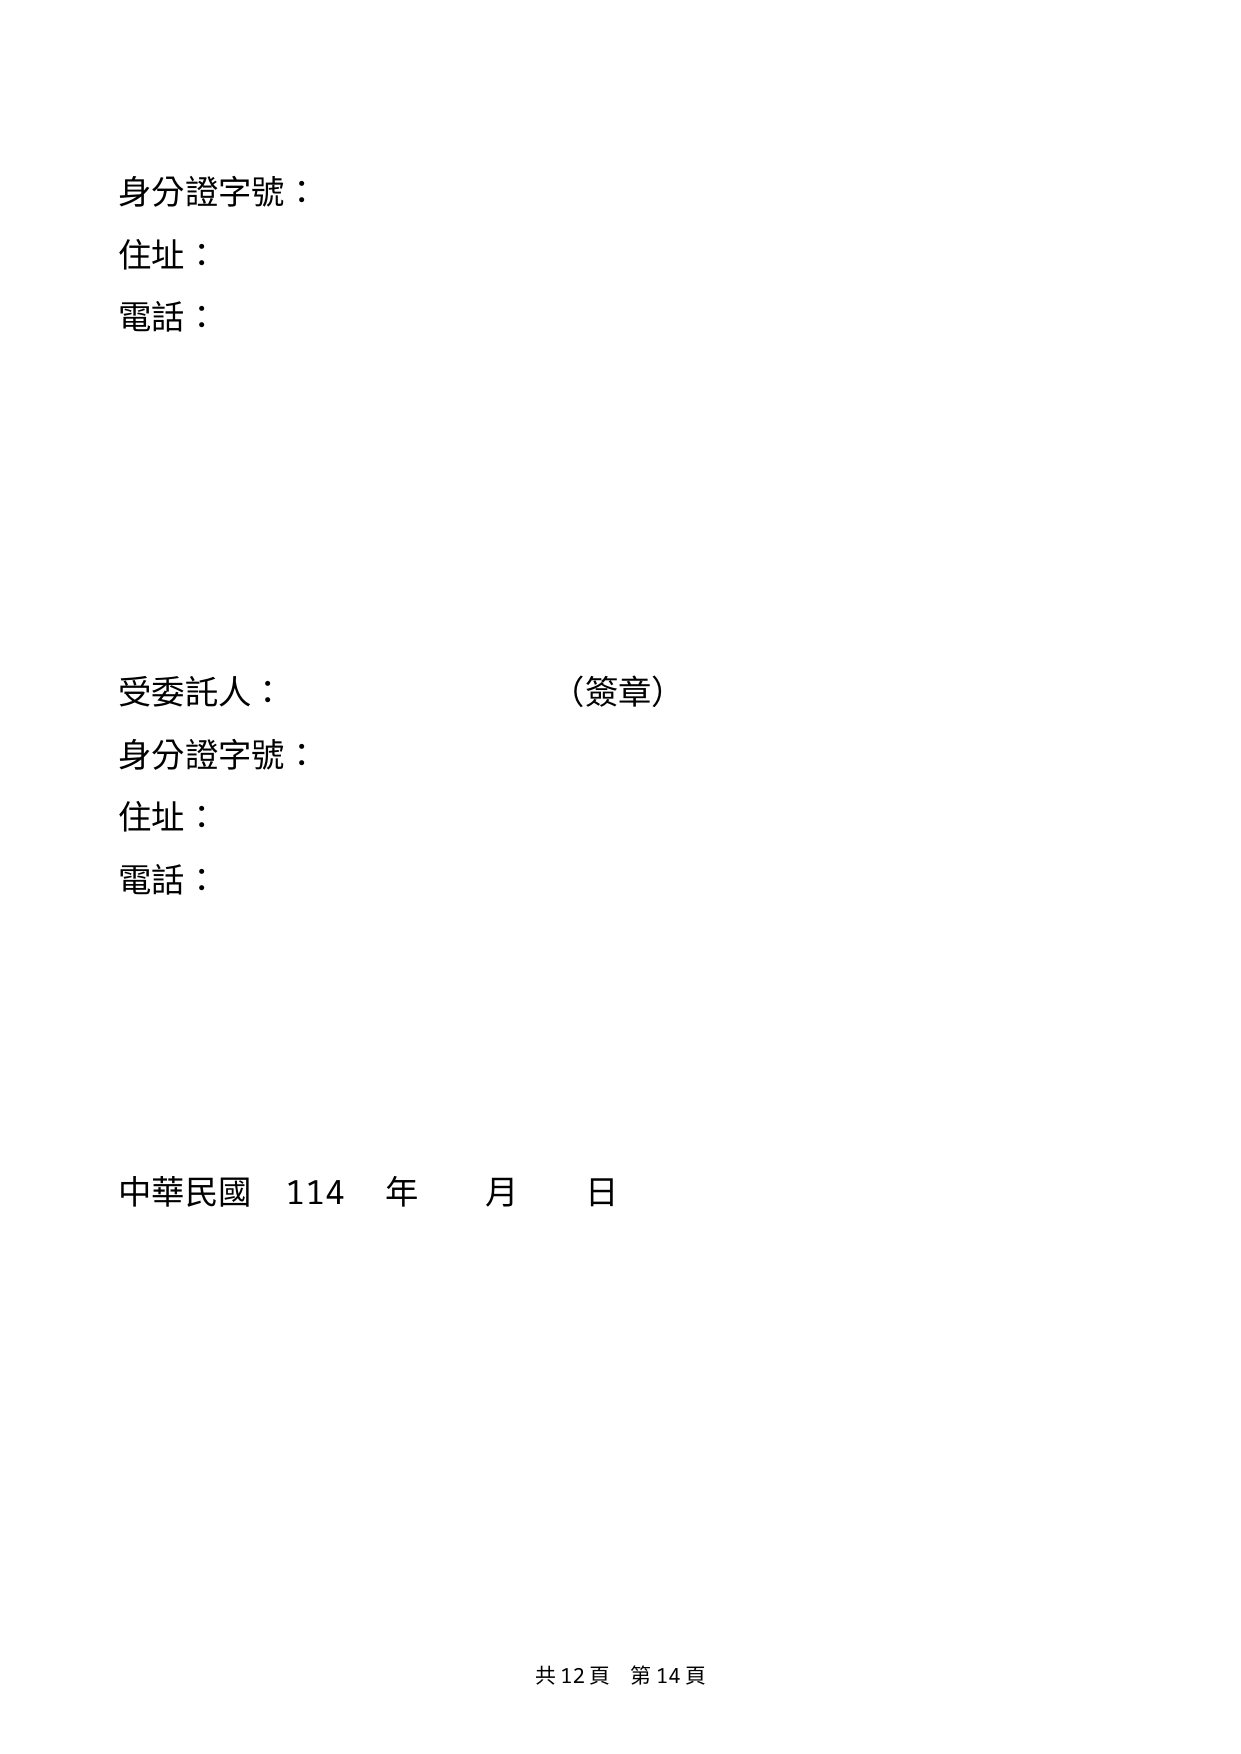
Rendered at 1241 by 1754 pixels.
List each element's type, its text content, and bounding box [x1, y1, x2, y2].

text 身分證字號： [118, 711, 1122, 773]
text 電話： [118, 836, 1122, 898]
text 中華民國 114 年 月 日 [118, 1148, 1122, 1211]
text 住址： [118, 773, 1122, 836]
text 電話： [118, 273, 1122, 336]
text 受委託人： （簽章） [118, 648, 1122, 711]
text 身分證字號： [118, 148, 1122, 211]
text 住址： [118, 211, 1122, 273]
